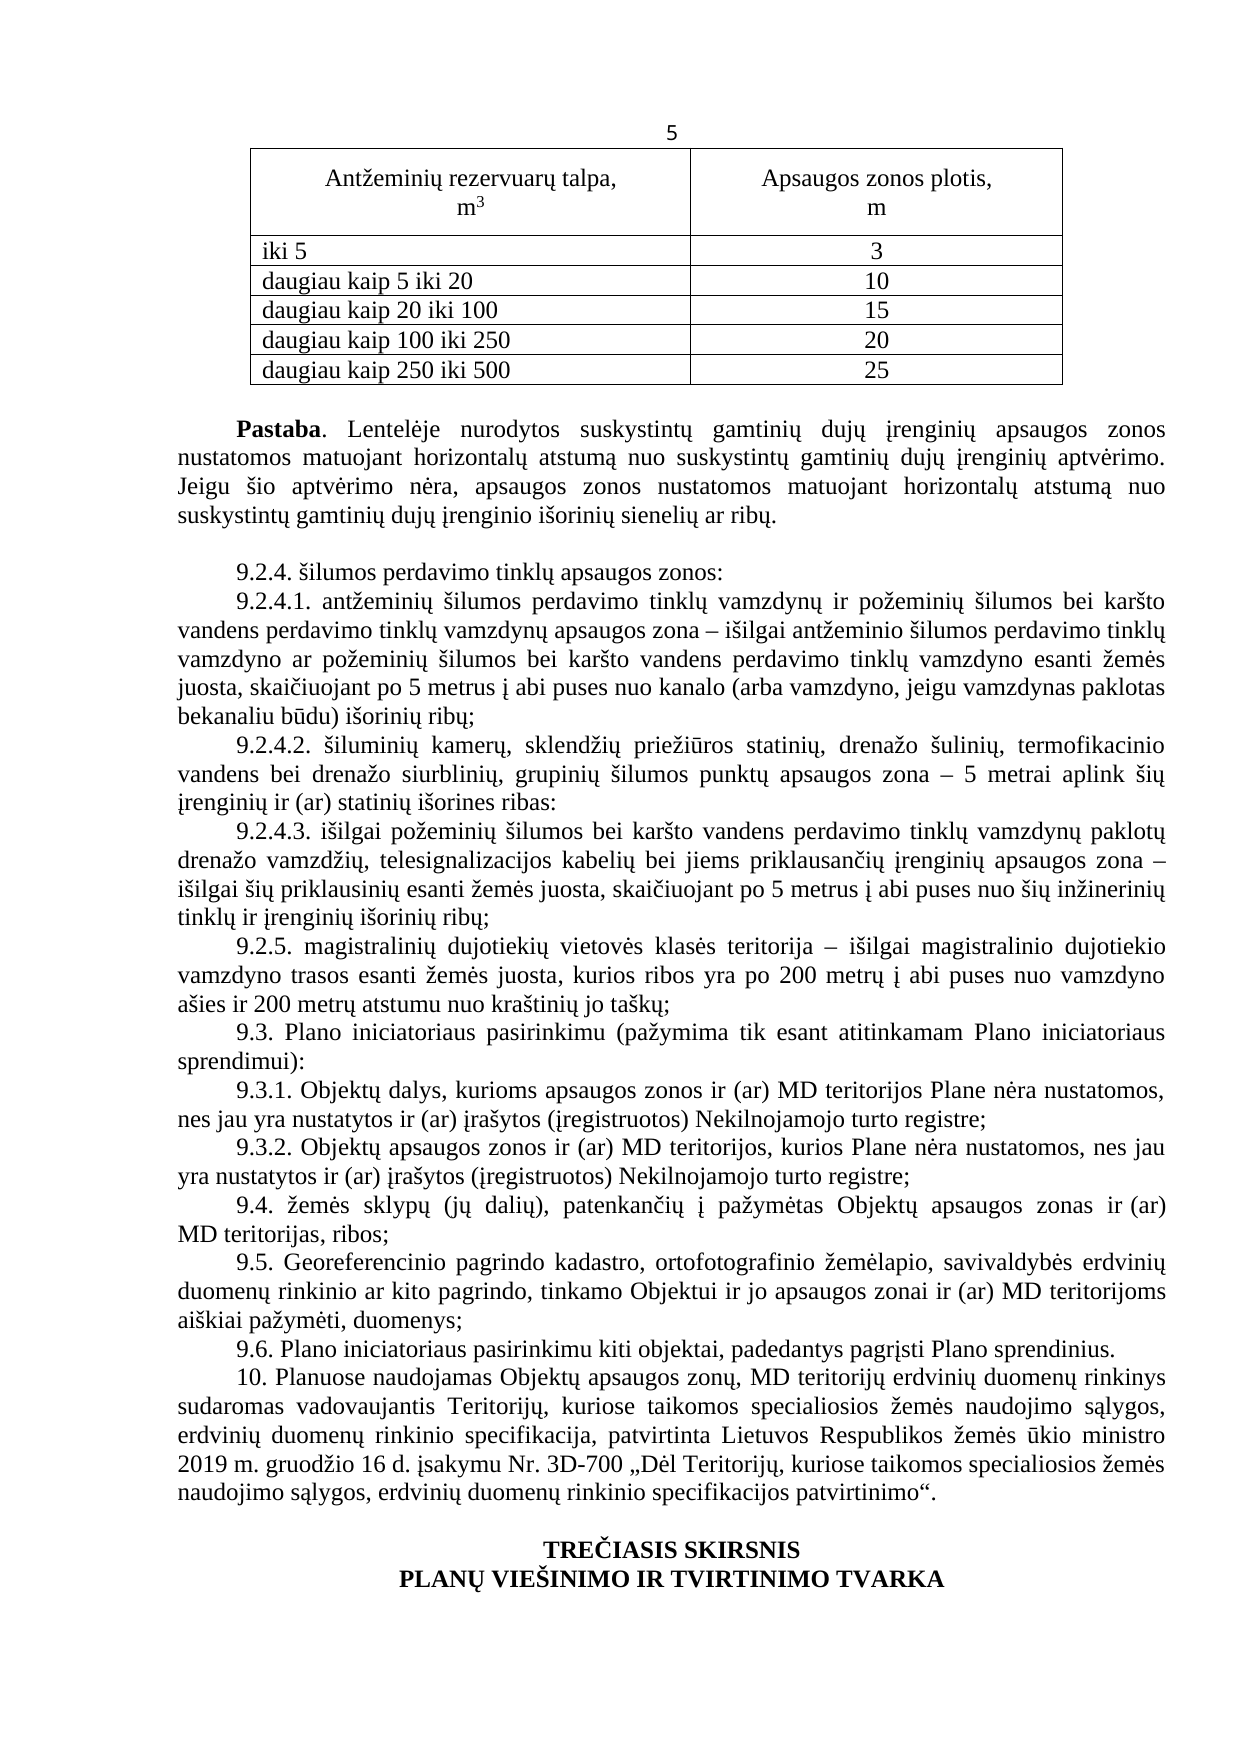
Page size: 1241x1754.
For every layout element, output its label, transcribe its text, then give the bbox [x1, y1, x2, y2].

text Pastaba. Lentelėje nurodytos suskystintų gamtinių dujų įrenginių apsaugos zonos nustatomos matuojant horizontalų atstumą nuo suskystintų gamtinių dujų įrenginių aptvėrimo. Jeigu šio aptvėrimo nėra, apsaugos zonos nustatomos matuojant horizontalų atstumą nuo suskystintų gamtinių dujų įrenginio išorinių sienelių ar ribų. [177, 414, 1166, 529]
text 9.2.5. magistralinių dujotiekių vietovės klasės teritorija – išilgai magistralinio dujotiekio vamzdyno trasos esanti žemės juosta, kurios ribos yra po 200 metrų į abi puses nuo vamzdyno ašies ir 200 metrų atstumu nuo kraštinių jo taškų; [177, 931, 1166, 1017]
text 9.2.4.2. šiluminių kamerų, sklendžių priežiūros statinių, drenažo šulinių, termofikacinio vandens bei drenažo siurblinių, grupinių šilumos punktų apsaugos zona – 5 metrai aplink šių įrenginių ir (ar) statinių išorines ribas: [177, 730, 1166, 816]
text 9.3. Plano iniciatoriaus pasirinkimu (pažymima tik esant atitinkamam Plano iniciatoriaus sprendimui): [177, 1017, 1166, 1075]
text PLANŲ VIEŠINIMO IR TVIRTINIMO TVARKA [177, 1564, 1166, 1592]
text 9.6. Plano iniciatoriaus pasirinkimu kiti objektai, padedantys pagrįsti Plano sprendinius. [177, 1334, 1166, 1362]
table_cell 15 [691, 296, 1062, 324]
text 10. Planuose naudojamas Objektų apsaugos zonų, MD teritorijų erdvinių duomenų rinkinys sudaromas vadovaujantis Teritorijų, kuriose taikomos specialiosios žemės naudojimo sąlygos, erdvinių duomenų rinkinio specifikacija, patvirtinta Lietuvos Respublikos žemės ūkio ministro 2019 m. gruodžio 16 d. įsakymu Nr. 3D-700 „Dėl Teritorijų, kuriose taikomos specialiosios žemės naudojimo sąlygos, erdvinių duomenų rinkinio specifikacijos patvirtinimo“. [177, 1362, 1166, 1506]
text 9.2.4.3. išilgai požeminių šilumos bei karšto vandens perdavimo tinklų vamzdynų paklotų drenažo vamzdžių, telesignalizacijos kabelių bei jiems priklausančių įrenginių apsaugos zona –išilgai šių priklausinių esanti žemės juosta, skaičiuojant po 5 metrus į abi puses nuo šių inžinerinių tinklų ir įrenginių išorinių ribų; [177, 816, 1166, 931]
text 9.4. žemės sklypų (jų dalių), patenkančių į pažymėtas Objektų apsaugos zonas ir (ar) MD teritorijas, ribos; [177, 1190, 1166, 1247]
table_cell daugiau kaip 5 iki 20 [251, 266, 690, 294]
table_header Apsaugos zonos plotis, m [691, 149, 1062, 235]
table_cell daugiau kaip 250 iki 500 [251, 355, 690, 384]
text 9.5. Georeferencinio pagrindo kadastro, ortofotografinio žemėlapio, savivaldybės erdvinių duomenų rinkinio ar kito pagrindo, tinkamo Objektui ir jo apsaugos zonai ir (ar) MD teritorijoms aiškiai pažymėti, duomenys; [177, 1247, 1166, 1334]
table_cell daugiau kaip 100 iki 250 [251, 325, 690, 354]
text 9.3.2. Objektų apsaugos zonos ir (ar) MD teritorijos, kurios Plane nėra nustatomos, nes jau yra nustatytos ir (ar) įrašytos (įregistruotos) Nekilnojamojo turto registre; [177, 1132, 1166, 1190]
text 9.2.4.1. antžeminių šilumos perdavimo tinklų vamzdynų ir požeminių šilumos bei karšto vandens perdavimo tinklų vamzdynų apsaugos zona – išilgai antžeminio šilumos perdavimo tinklų vamzdyno ar požeminių šilumos bei karšto vandens perdavimo tinklų vamzdyno esanti žemės juosta, skaičiuojant po 5 metrus į abi puses nuo kanalo (arba vamzdyno, jeigu vamzdynas paklotas bekanaliu būdu) išorinių ribų; [177, 586, 1166, 730]
text 9.3.1. Objektų dalys, kurioms apsaugos zonos ir (ar) MD teritorijos Plane nėra nustatomos, nes jau yra nustatytos ir (ar) įrašytos (įregistruotos) Nekilnojamojo turto registre; [177, 1075, 1166, 1132]
table_cell 3 [691, 236, 1062, 265]
table_cell 10 [691, 266, 1062, 294]
table_cell daugiau kaip 20 iki 100 [251, 296, 690, 324]
table_cell 20 [691, 325, 1062, 354]
text TREČIASIS SKIRSNIS [177, 1535, 1166, 1564]
table_header Antžeminių rezervuarų talpa, m3 [251, 149, 690, 235]
text 9.2.4. šilumos perdavimo tinklų apsaugos zonos: [177, 557, 1166, 586]
table_cell iki 5 [251, 236, 690, 265]
table_cell 25 [691, 355, 1062, 384]
